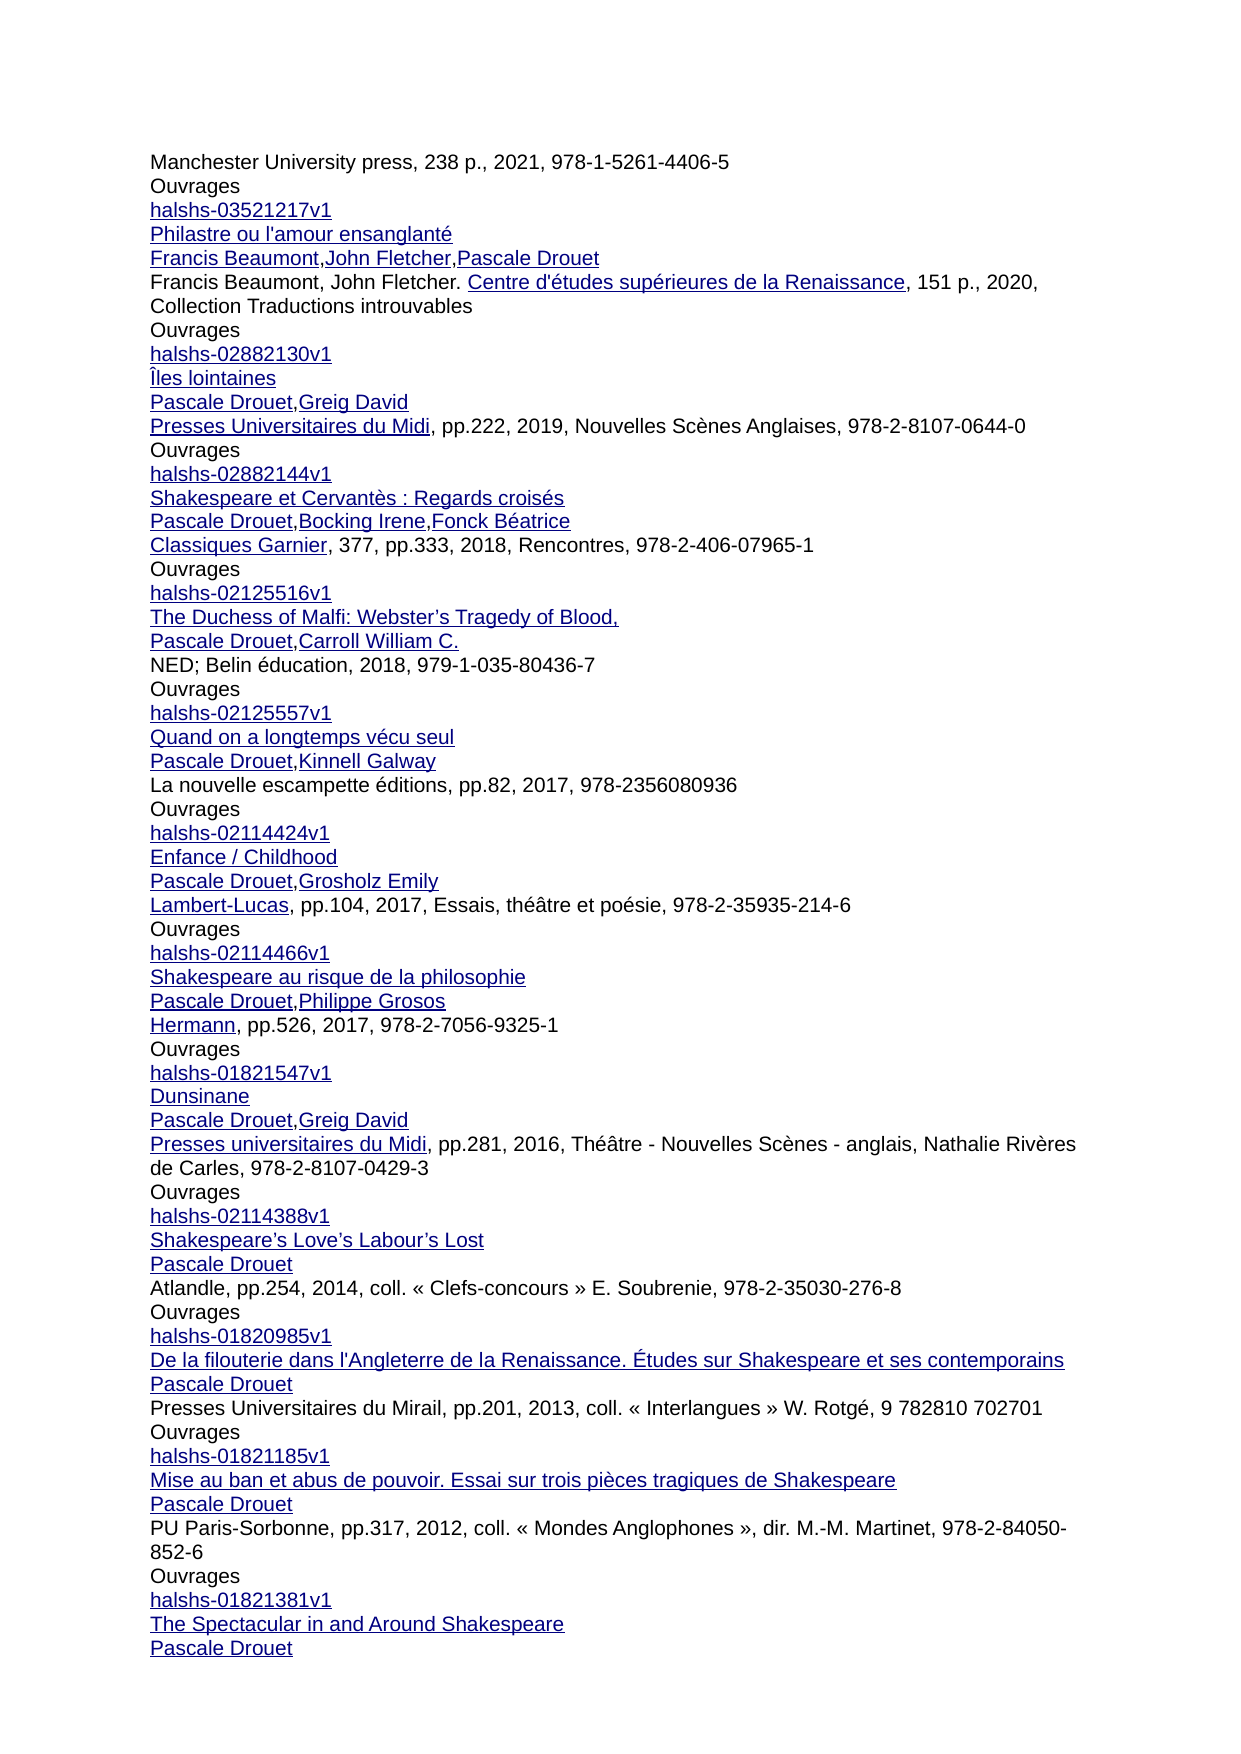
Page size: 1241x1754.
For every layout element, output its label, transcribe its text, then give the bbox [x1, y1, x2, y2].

table_cell De la filouterie dans l'Angleterre de la Renaissance. Études sur Shakespeare et ses contemporains Pascale Drouet Presses Universitaires du Mirail, pp.201, 2013, coll. « Interlangues » W. Rotgé, 9 782810 702701 Ouvrages halshs-01821185v1 [150, 1348, 1090, 1468]
table_cell Philastre ou l'amour ensanglanté Francis Beaumont,John Fletcher,Pascale Drouet Francis Beaumont, John Fletcher. Centre d'études supérieures de la Renaissance, 151 p., 2020, Collection Traductions introuvables Ouvrages halshs-02882130v1 [150, 222, 1090, 366]
table_cell Enfance / Childhood Pascale Drouet,Grosholz Emily Lambert-Lucas, pp.104, 2017, Essais, théâtre et poésie, 978-2-35935-214-6 Ouvrages halshs-02114466v1 [150, 845, 1090, 964]
table_cell Mise au ban et abus de pouvoir. Essai sur trois pièces tragiques de Shakespeare Pascale Drouet PU Paris-Sorbonne, pp.317, 2012, coll. « Mondes Anglophones », dir. M.-M. Martinet, 978-2-84050-852-6 Ouvrages halshs-01821381v1 [150, 1468, 1090, 1611]
table_cell The Duchess of Malfi: Webster’s Tragedy of Blood, Pascale Drouet,Carroll William C. NED; Belin éducation, 2018, 979-1-035-80436-7 Ouvrages halshs-02125557v1 [150, 605, 1090, 725]
table_cell Shakespeare et Cervantès : Regards croisés Pascale Drouet,Bocking Irene,Fonck Béatrice Classiques Garnier, 377, pp.333, 2018, Rencontres, 978-2-406-07965-1 Ouvrages halshs-02125516v1 [150, 485, 1090, 605]
table_cell Manchester University press, 238 p., 2021, 978-1-5261-4406-5 Ouvrages halshs-03521217v1 [150, 150, 1090, 222]
table_cell Îles lointaines Pascale Drouet,Greig David Presses Universitaires du Midi, pp.222, 2019, Nouvelles Scènes Anglaises, 978-2-8107-0644-0 Ouvrages halshs-02882144v1 [150, 366, 1090, 485]
table_cell Dunsinane Pascale Drouet,Greig David Presses universitaires du Midi, pp.281, 2016, Théâtre - Nouvelles Scènes - anglais, Nathalie Rivères de Carles, 978-2-8107-0429-3 Ouvrages halshs-02114388v1 [150, 1084, 1090, 1228]
table_cell Quand on a longtemps vécu seul Pascale Drouet,Kinnell Galway La nouvelle escampette éditions, pp.82, 2017, 978-2356080936 Ouvrages halshs-02114424v1 [150, 725, 1090, 845]
table_cell Shakespeare au risque de la philosophie Pascale Drouet,Philippe Grosos Hermann, pp.526, 2017, 978-2-7056-9325-1 Ouvrages halshs-01821547v1 [150, 965, 1090, 1084]
table_cell The Spectacular in and Around Shakespeare Pascale Drouet [150, 1611, 1090, 1659]
table_cell Shakespeare’s Love’s Labour’s Lost Pascale Drouet Atlandle, pp.254, 2014, coll. « Clefs-concours » E. Soubrenie, 978-2-35030-276-8 Ouvrages halshs-01820985v1 [150, 1228, 1090, 1348]
